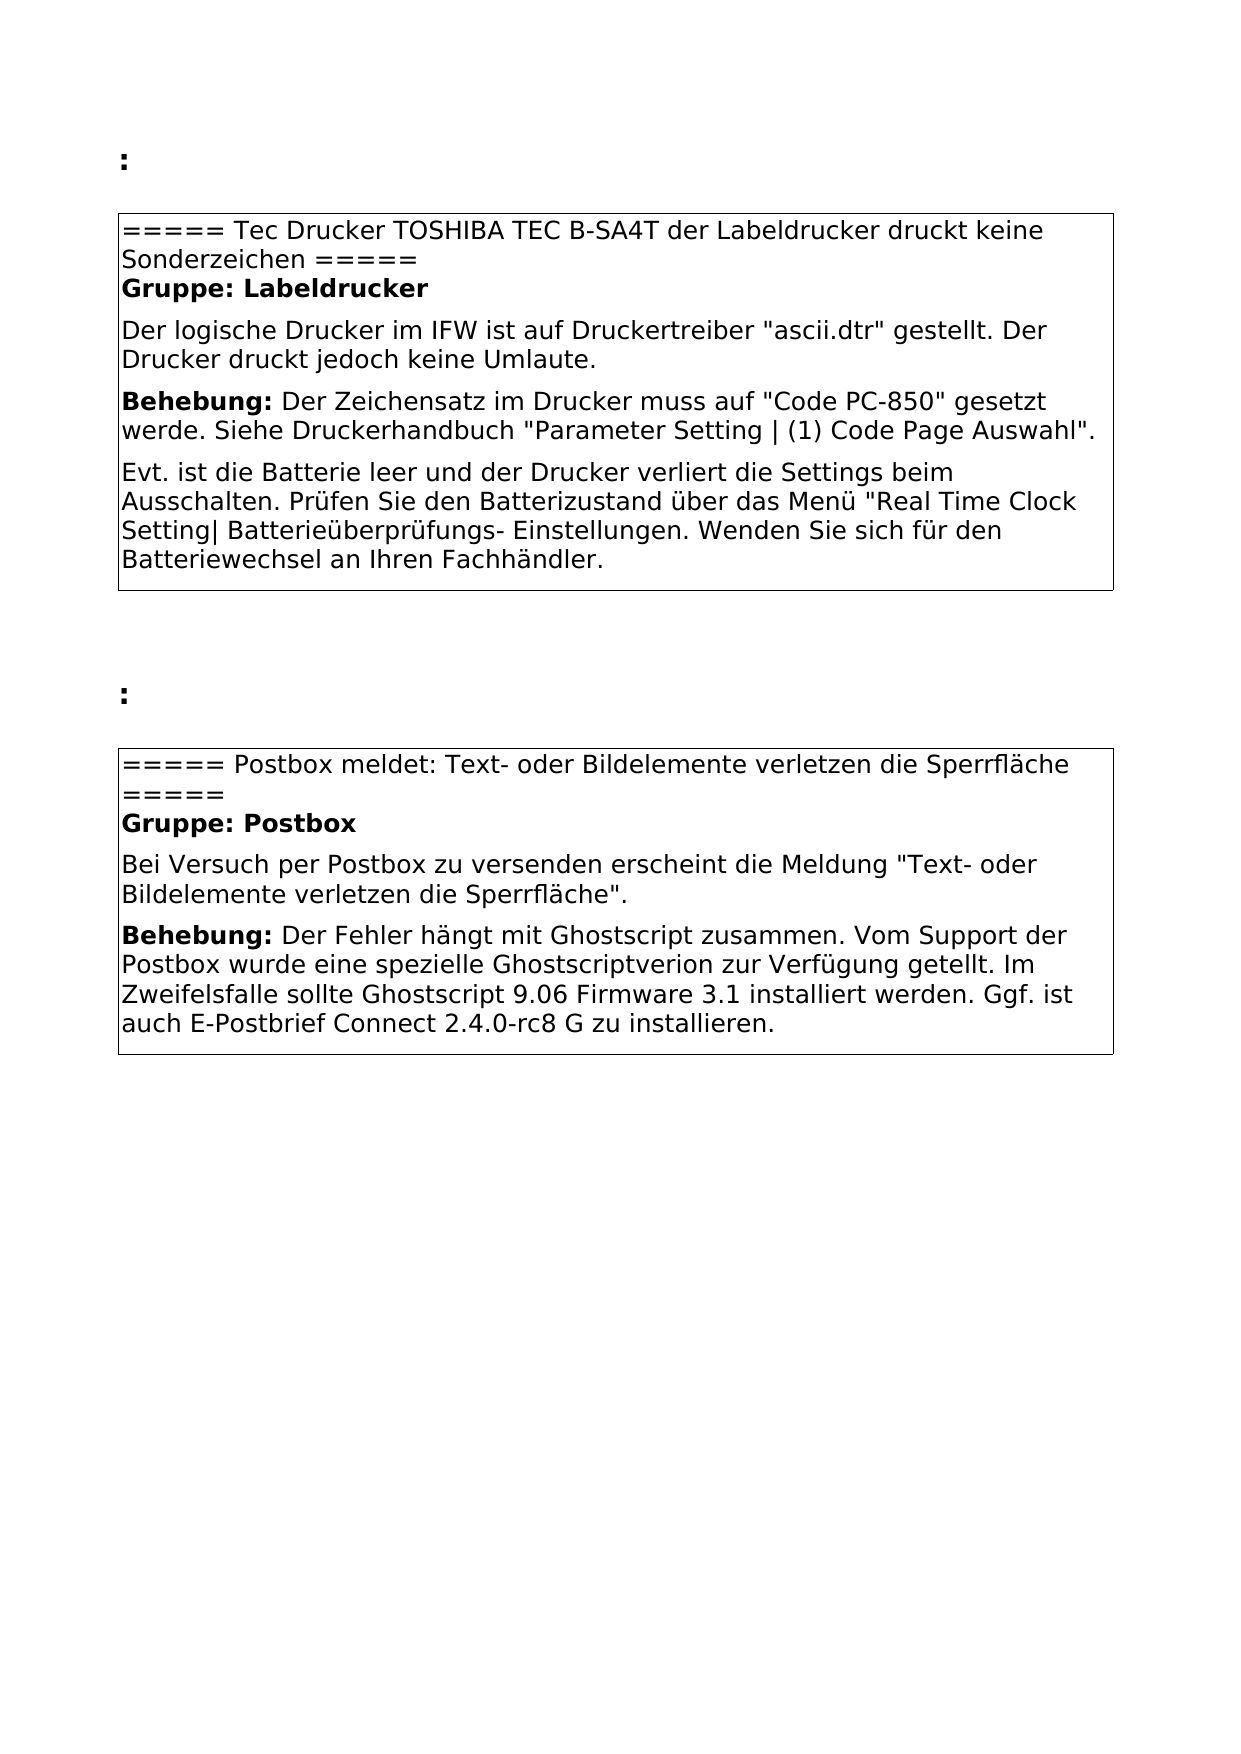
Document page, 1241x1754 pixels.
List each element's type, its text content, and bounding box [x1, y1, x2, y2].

subtitle : [118, 677, 1122, 711]
subtitle : [118, 143, 1122, 177]
table_header ===== Tec Drucker TOSHIBA TEC B-SA4T der Labeldrucker druckt keine Sonderzeichen ===== Gruppe: Labeldrucker Der logische Drucker im IFW ist auf Druckertreiber "ascii.dtr" gestellt. Der Drucker druckt jedoch keine Umlaute. Behebung: Der Zeichensatz im Drucker muss auf "Code PC-850" gesetzt werde. Siehe Druckerhandbuch "Parameter Setting | (1) Code Page Auswahl". Evt. ist die Batterie leer und der Drucker verliert die Settings beim Ausschalten. Prüfen Sie den Batterizustand über das Menü "Real Time Clock Setting| Batterieüberprüfungs- Einstellungen. Wenden Sie sich für den Batteriewechsel an Ihren Fachhändler. [119, 214, 1113, 590]
table_header ===== Postbox meldet: Text- oder Bildelemente verletzen die Sperrfläche ===== Gruppe: Postbox Bei Versuch per Postbox zu versenden erscheint die Meldung "Text- oder Bildelemente verletzen die Sperrfläche". Behebung: Der Fehler hängt mit Ghostscript zusammen. Vom Support der Postbox wurde eine spezielle Ghostscriptverion zur Verfügung getellt. Im Zweifelsfalle sollte Ghostscript 9.06 Firmware 3.1 installiert werden. Ggf. ist auch E-Postbrief Connect 2.4.0-rc8 G zu installieren. [119, 749, 1113, 1053]
